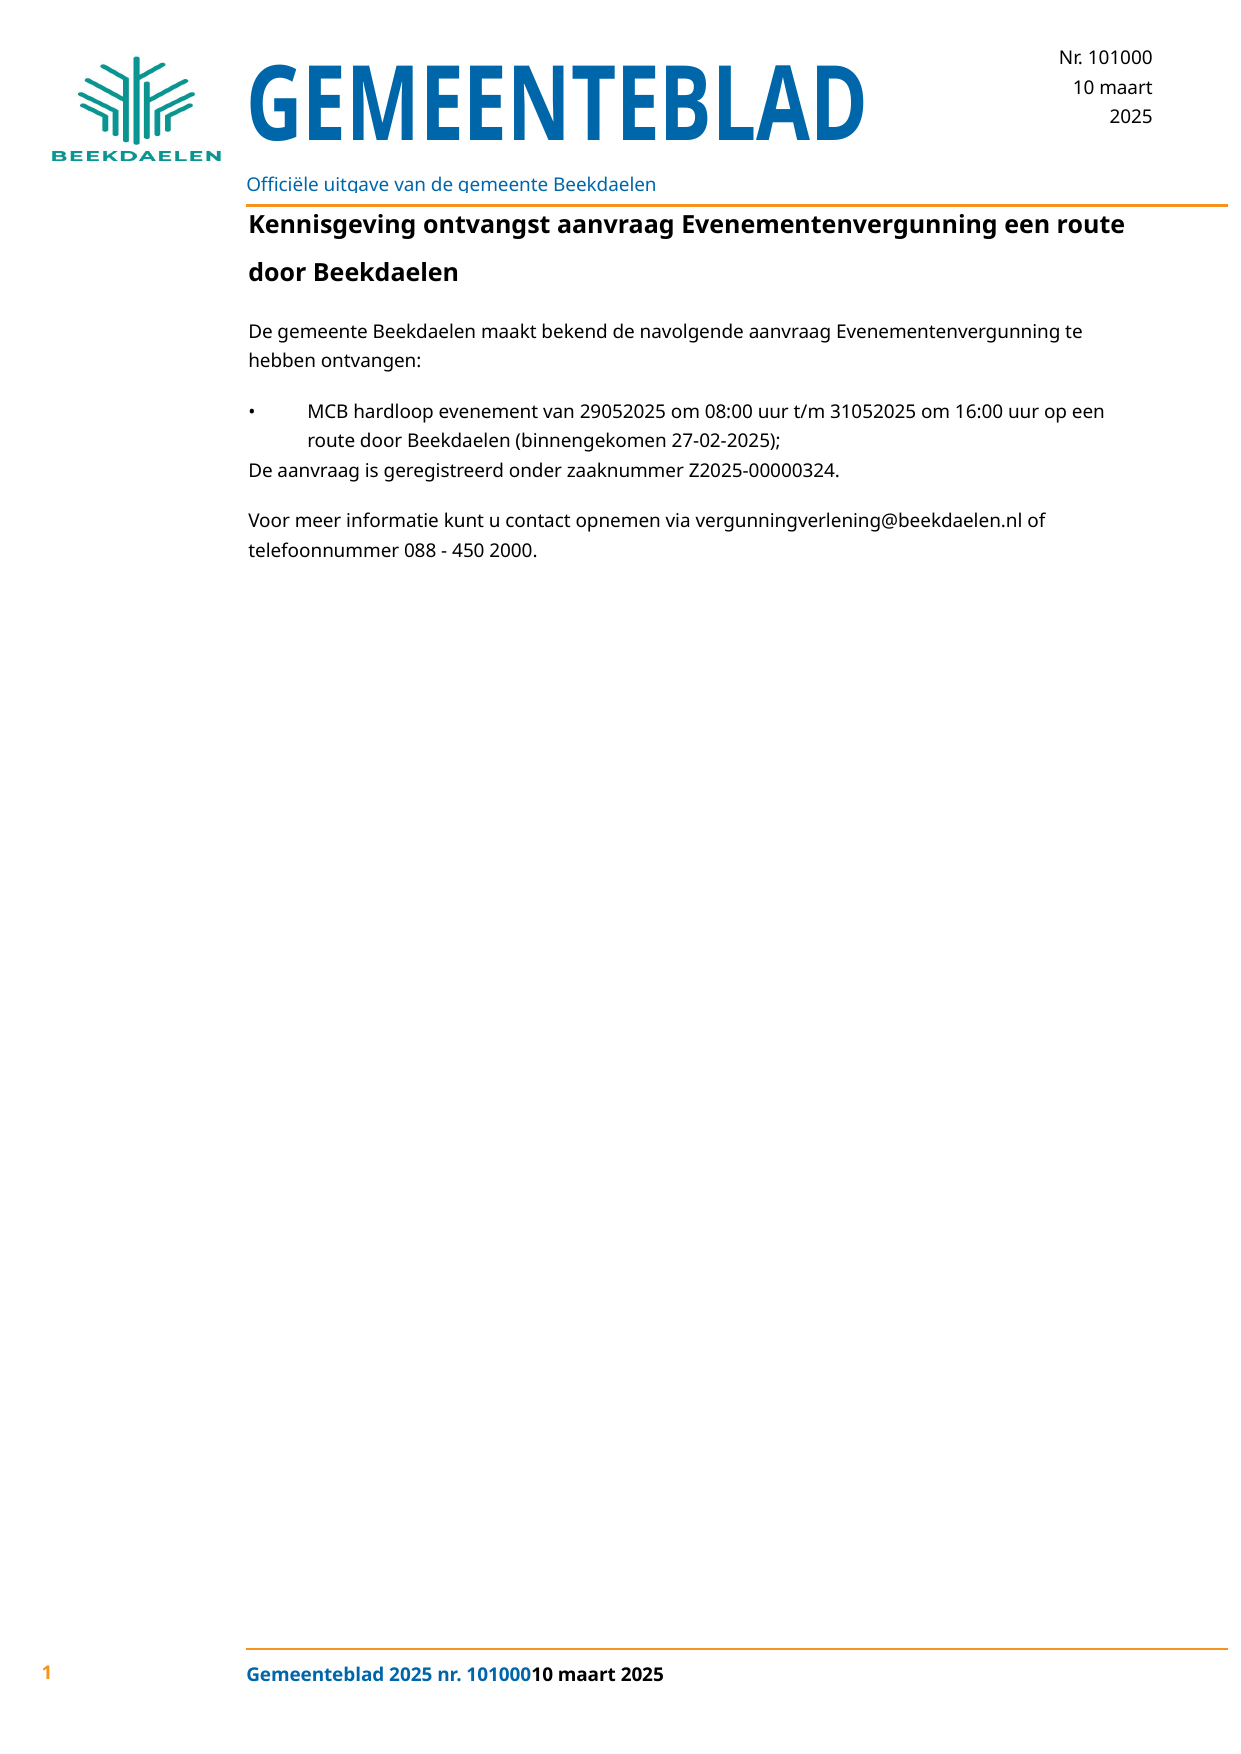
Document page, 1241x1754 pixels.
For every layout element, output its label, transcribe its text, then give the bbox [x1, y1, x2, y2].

text De aanvraag is geregistreerd onder zaaknummer Z2025-00000324. [248, 457, 1152, 483]
text Kennisgeving ontvangst aanvraag Evenementenvergunning een route door Beekdaelen [248, 207, 1152, 288]
text Voor meer informatie kunt u contact opnemen via vergunningverlening@beekdaelen.nl of telefoonnummer 088 - 450 2000. [248, 507, 1152, 563]
picture [41, 47, 231, 172]
list MCB hardloop evenement van 29052025 om 08:00 uur t/m 31052025 om 16:00 uur op een route door Beekdaelen (binnengekomen 27-02-2025); [248, 398, 1152, 453]
text De gemeente Beekdaelen maakt bekend de navolgende aanvraag Evenementenvergunning te hebben ontvangen: [248, 318, 1152, 373]
